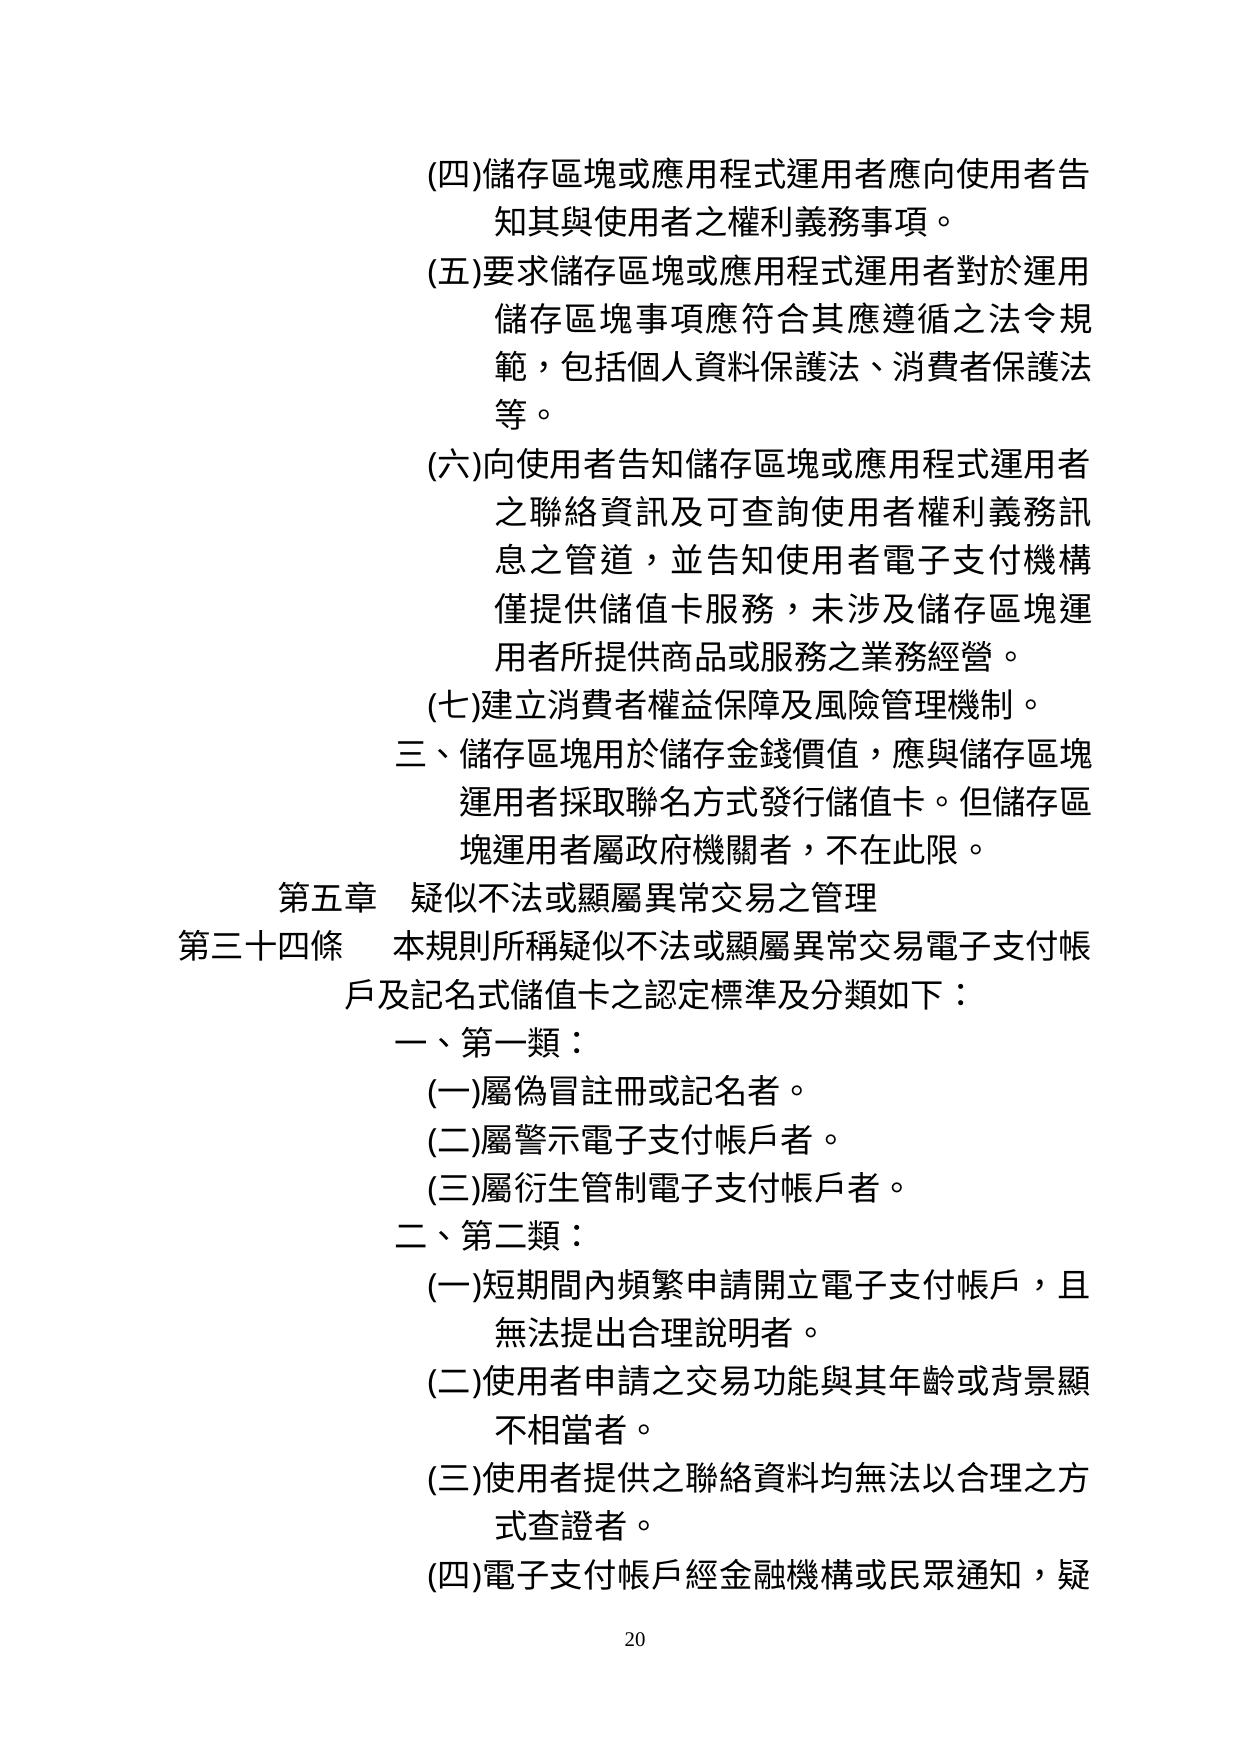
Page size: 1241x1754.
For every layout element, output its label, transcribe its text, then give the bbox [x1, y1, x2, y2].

text (三)屬衍生管制電子支付帳戶者。 [427, 1162, 1092, 1210]
text (二)使用者申請之交易功能與其年齡或背景顯不相當者。 [427, 1355, 1092, 1452]
text 二、第二類： [394, 1210, 1092, 1258]
text (五)要求儲存區塊或應用程式運用者對於運用儲存區塊事項應符合其應遵循之法令規範，包括個人資料保護法、消費者保護法等。 [427, 244, 1092, 437]
text 第五章 疑似不法或顯屬異常交易之管理 [277, 872, 1092, 920]
text (三)使用者提供之聯絡資料均無法以合理之方式查證者。 [427, 1452, 1092, 1548]
text 一、第一類： [394, 1017, 1092, 1065]
text (四)電子支付帳戶經金融機構或民眾通知，疑 [427, 1548, 1092, 1597]
text (一)屬偽冒註冊或記名者。 [427, 1065, 1092, 1113]
text 三、儲存區塊用於儲存金錢價值，應與儲存區塊運用者採取聯名方式發行儲值卡。但儲存區塊運用者屬政府機關者，不在此限。 [394, 727, 1092, 872]
text (七)建立消費者權益保障及風險管理機制。 [427, 679, 1092, 727]
text (一)短期間內頻繁申請開立電子支付帳戶，且無法提出合理說明者。 [427, 1258, 1092, 1355]
text 第三十四條 本規則所稱疑似不法或顯屬異常交易電子支付帳戶及記名式儲值卡之認定標準及分類如下： [177, 920, 1092, 1017]
text (六)向使用者告知儲存區塊或應用程式運用者之聯絡資訊及可查詢使用者權利義務訊息之管道，並告知使用者電子支付機構僅提供儲值卡服務，未涉及儲存區塊運用者所提供商品或服務之業務經營。 [427, 437, 1092, 679]
text (四)儲存區塊或應用程式運用者應向使用者告知其與使用者之權利義務事項。 [427, 148, 1092, 244]
text (二)屬警示電子支付帳戶者。 [427, 1113, 1092, 1162]
